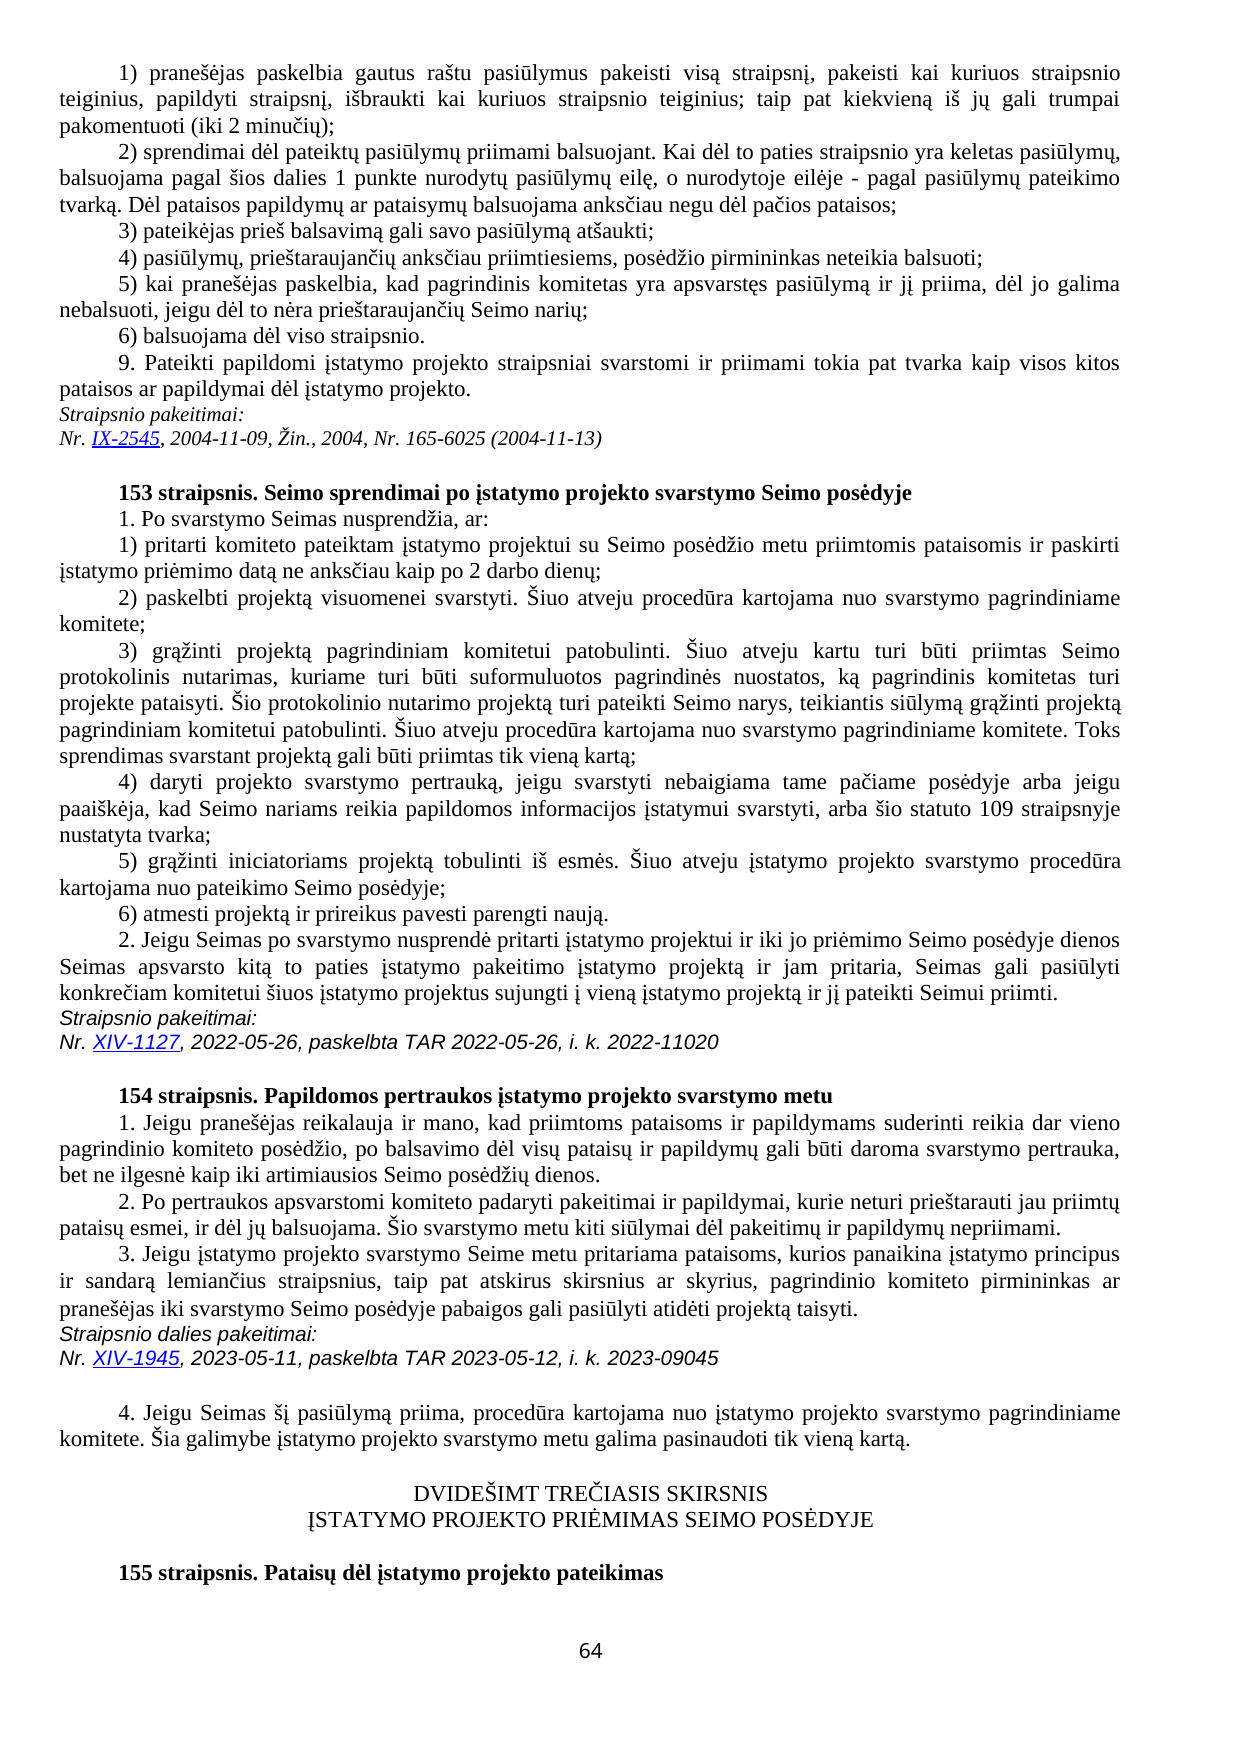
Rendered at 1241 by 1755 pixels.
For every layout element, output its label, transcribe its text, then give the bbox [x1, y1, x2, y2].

text 153 straipsnis. Seimo sprendimai po įstatymo projekto svarstymo Seimo posėdyje [59, 478, 1122, 505]
text 3) grąžinti projektą pagrindiniam komitetui patobulinti. Šiuo atveju kartu turi būti priimtas Seimo protokolinis nutarimas, kuriame turi būti suformuluotos pagrindinės nuostatos, ką pagrindinis komitetas turi projekte pataisyti. Šio protokolinio nutarimo projektą turi pateikti Seimo narys, teikiantis siūlymą grąžinti projektą pagrindiniam komitetui patobulinti. Šiuo atveju procedūra kartojama nuo svarstymo pagrindiniame komitete. Toks sprendimas svarstant projektą gali būti priimtas tik vieną kartą; [59, 637, 1122, 768]
text Straipsnio pakeitimai: [59, 402, 1122, 426]
text 1) pritarti komiteto pateiktam įstatymo projektui su Seimo posėdžio metu priimtomis pataisomis ir paskirti įstatymo priėmimo datą ne anksčiau kaip po 2 darbo dienų; [59, 531, 1122, 584]
text Nr. IX-2545, 2004-11-09, Žin., 2004, Nr. 165-6025 (2004-11-13) [59, 426, 1122, 450]
text 2) paskelbti projektą visuomenei svarstyti. Šiuo atveju procedūra kartojama nuo svarstymo pagrindiniame komitete; [59, 584, 1122, 637]
text 2) sprendimai dėl pateiktų pasiūlymų priimami balsuojant. Kai dėl to paties straipsnio yra keletas pasiūlymų, balsuojama pagal šios dalies 1 punkte nurodytų pasiūlymų eilę, o nurodytoje eilėje - pagal pasiūlymų pateikimo tvarką. Dėl pataisos papildymų ar pataisymų balsuojama anksčiau negu dėl pačios pataisos; [59, 138, 1122, 217]
text Straipsnio dalies pakeitimai: [59, 1322, 1122, 1346]
text 2. Jeigu Seimas po svarstymo nusprendė pritarti įstatymo projektui ir iki jo priėmimo Seimo posėdyje dienos Seimas apsvarsto kitą to paties įstatymo pakeitimo įstatymo projektą ir jam pritaria, Seimas gali pasiūlyti konkrečiam komitetui šiuos įstatymo projektus sujungti į vieną įstatymo projektą ir jį pateikti Seimui priimti. [59, 927, 1122, 1006]
text 4) pasiūlymų, prieštaraujančių anksčiau priimtiesiems, posėdžio pirmininkas neteikia balsuoti; [59, 243, 1122, 270]
text 5) grąžinti iniciatoriams projektą tobulinti iš esmės. Šiuo atveju įstatymo projekto svarstymo procedūra kartojama nuo pateikimo Seimo posėdyje; [59, 847, 1122, 900]
text 3) pateikėjas prieš balsavimą gali savo pasiūlymą atšaukti; [59, 217, 1122, 243]
text 2. Po pertraukos apsvarstomi komiteto padaryti pakeitimai ir papildymai, kurie neturi prieštarauti jau priimtų pataisų esmei, ir dėl jų balsuojama. Šio svarstymo metu kiti siūlymai dėl pakeitimų ir papildymų nepriimami. [59, 1188, 1122, 1240]
text 155 straipsnis. Pataisų dėl įstatymo projekto pateikimas [59, 1559, 1122, 1585]
text 1. Jeigu pranešėjas reikalauja ir mano, kad priimtoms pataisoms ir papildymams suderinti reikia dar vieno pagrindinio komiteto posėdžio, po balsavimo dėl visų pataisų ir papildymų gali būti daroma svarstymo pertrauka, bet ne ilgesnė kaip iki artimiausios Seimo posėdžių dienos. [59, 1109, 1122, 1188]
text 4. Jeigu Seimas šį pasiūlymą priima, procedūra kartojama nuo įstatymo projekto svarstymo pagrindiniame komitete. Šia galimybe įstatymo projekto svarstymo metu galima pasinaudoti tik vieną kartą. [59, 1398, 1122, 1451]
text 1. Po svarstymo Seimas nusprendžia, ar: [59, 505, 1122, 531]
text Straipsnio pakeitimai: [59, 1006, 1122, 1029]
text 6) atmesti projektą ir prireikus pavesti parengti naują. [59, 900, 1122, 927]
text DVIDEŠIMT TREČIASIS SKIRSNIS [59, 1480, 1122, 1506]
text 6) balsuojama dėl viso straipsnio. [59, 323, 1122, 349]
text 5) kai pranešėjas paskelbia, kad pagrindinis komitetas yra apsvarstęs pasiūlymą ir jį priima, dėl jo galima nebalsuoti, jeigu dėl to nėra prieštaraujančių Seimo narių; [59, 270, 1122, 323]
text 1) pranešėjas paskelbia gautus raštu pasiūlymus pakeisti visą straipsnį, pakeisti kai kuriuos straipsnio teiginius, papildyti straipsnį, išbraukti kai kuriuos straipsnio teiginius; taip pat kiekvieną iš jų gali trumpai pakomentuoti (iki 2 minučių); [59, 59, 1122, 138]
text 3. Jeigu įstatymo projekto svarstymo Seime metu pritariama pataisoms, kurios panaikina įstatymo principus ir sandarą lemiančius straipsnius, taip pat atskirus skirsnius ar skyrius, pagrindinio komiteto pirmininkas ar pranešėjas iki svarstymo Seimo posėdyje pabaigos gali pasiūlyti atidėti projektą taisyti. [59, 1240, 1122, 1322]
text 4) daryti projekto svarstymo pertrauką, jeigu svarstyti nebaigiama tame pačiame posėdyje arba jeigu paaiškėja, kad Seimo nariams reikia papildomos informacijos įstatymui svarstyti, arba šio statuto 109 straipsnyje nustatyta tvarka; [59, 768, 1122, 847]
text ĮSTATYMO PROJEKTO PRIĖMIMAS SEIMO POSĖDYJE [59, 1506, 1122, 1533]
text 154 straipsnis. Papildomos pertraukos įstatymo projekto svarstymo metu [59, 1082, 1122, 1109]
text Nr. XIV-1127, 2022-05-26, paskelbta TAR 2022-05-26, i. k. 2022-11020 [59, 1029, 1122, 1053]
text Nr. XIV-1945, 2023-05-11, paskelbta TAR 2023-05-12, i. k. 2023-09045 [59, 1346, 1122, 1370]
text 9. Pateikti papildomi įstatymo projekto straipsniai svarstomi ir priimami tokia pat tvarka kaip visos kitos pataisos ar papildymai dėl įstatymo projekto. [59, 349, 1122, 402]
